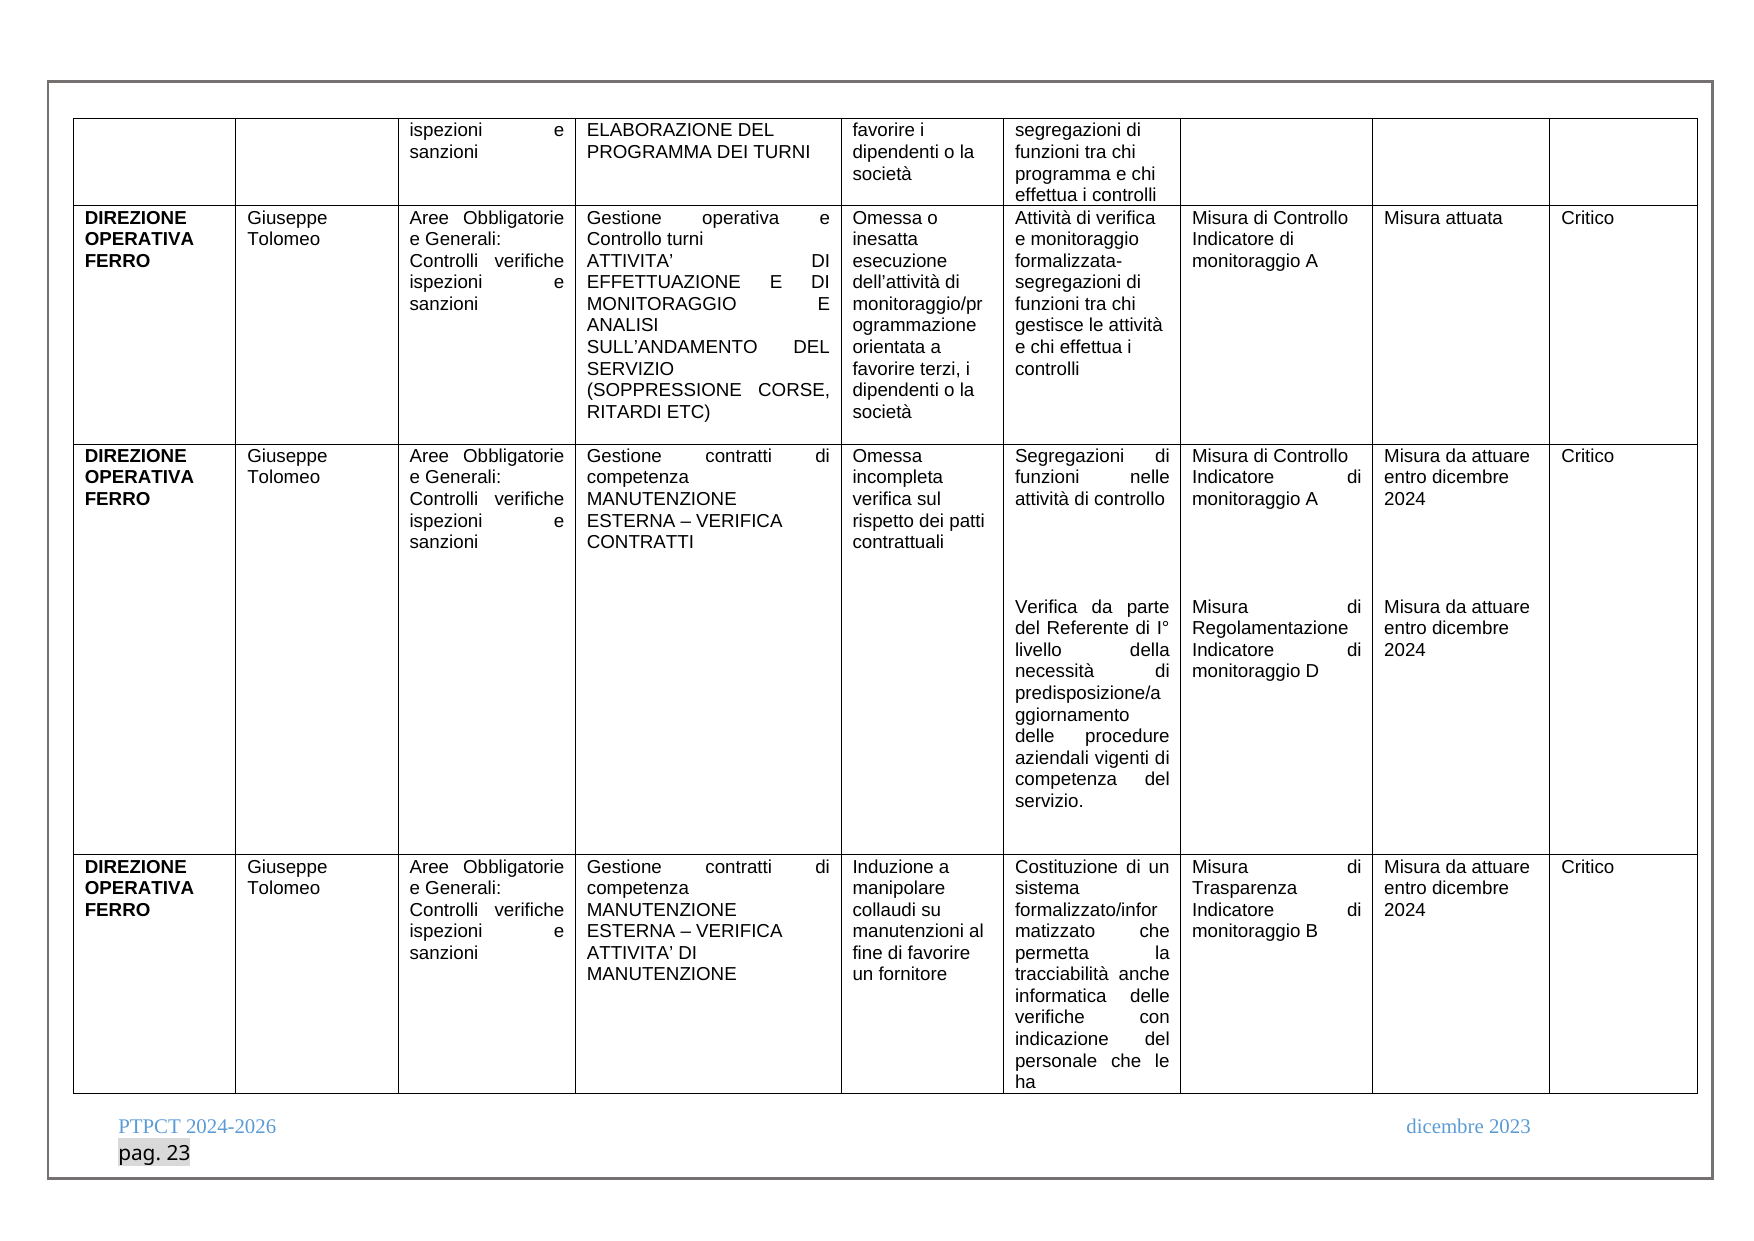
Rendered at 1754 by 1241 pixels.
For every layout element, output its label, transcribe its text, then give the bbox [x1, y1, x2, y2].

table_cell Induzione a manipolare collaudi su manutenzioni al fine di favorire un fornitore [842, 855, 1003, 1093]
table_cell Critico [1550, 445, 1697, 854]
table_cell Aree Obbligatorie e Generali: Controlli verifiche ispezioni e sanzioni [399, 206, 575, 444]
table_cell Attività di verifica e monitoraggio formalizzata- segregazioni di funzioni tra chi gestisce le attività e chi effettua i controlli [1004, 206, 1180, 444]
table_cell ispezioni e sanzioni [399, 119, 575, 205]
table_cell [1550, 119, 1697, 205]
table_cell Aree Obbligatorie e Generali: Controlli verifiche ispezioni e sanzioni [399, 445, 575, 854]
table_cell Gestione contratti di competenza MANUTENZIONE ESTERNA – VERIFICA ATTIVITA’ DI MANUTENZIONE [576, 855, 841, 1093]
table_cell [236, 119, 398, 205]
table_cell Gestione operativa e Controllo turni ATTIVITA’ DI EFFETTUAZIONE E DI MONITORAGGIO E ANALISI SULL’ANDAMENTO DEL SERVIZIO (SOPPRESSIONE CORSE, RITARDI ETC) [576, 206, 841, 444]
table_cell Misura da attuare entro dicembre 2024 [1373, 855, 1549, 1093]
table_cell Misura da attuare entro dicembre 2024 Misura da attuare entro dicembre 2024 [1373, 445, 1549, 854]
table_cell Aree Obbligatorie e Generali: Controlli verifiche ispezioni e sanzioni [399, 855, 575, 1093]
table_cell Omessa o inesatta esecuzione dell’attività di monitoraggio/programmazione orientata a favorire terzi, i dipendenti o la società [842, 206, 1003, 444]
table_cell Critico [1550, 206, 1697, 444]
table_cell Gestione contratti di competenza MANUTENZIONE ESTERNA – VERIFICA CONTRATTI [576, 445, 841, 854]
table_cell Misura di Controllo Indicatore di monitoraggio A [1181, 206, 1372, 444]
table_cell [1373, 119, 1549, 205]
table_cell DIREZIONE OPERATIVA FERRO [74, 855, 235, 1093]
table_cell Costituzione di un sistema formalizzato/informatizzato che permetta la tracciabilità anche informatica delle verifiche con indicazione del personale che le ha [1004, 855, 1180, 1093]
table_cell favorire i dipendenti o la società [842, 119, 1003, 205]
table_cell Giuseppe Tolomeo [236, 445, 398, 854]
table_cell ELABORAZIONE DEL PROGRAMMA DEI TURNI [576, 119, 841, 205]
table_cell segregazioni di funzioni tra chi programma e chi effettua i controlli [1004, 119, 1180, 205]
table_cell DIREZIONE OPERATIVA FERRO [74, 445, 235, 854]
table_cell Misura di Trasparenza Indicatore di monitoraggio B [1181, 855, 1372, 1093]
table_cell [1181, 119, 1372, 205]
table_cell Omessa incompleta verifica sul rispetto dei patti contrattuali [842, 445, 1003, 854]
table_cell Misura di Controllo Indicatore di monitoraggio A Misura di Regolamentazione Indicatore di monitoraggio D [1181, 445, 1372, 854]
table_cell Critico [1550, 855, 1697, 1093]
table_cell Giuseppe Tolomeo [236, 206, 398, 444]
table_cell Giuseppe Tolomeo [236, 855, 398, 1093]
table_cell Segregazioni di funzioni nelle attività di controllo Verifica da parte del Referente di I° livello della necessità di predisposizione/aggiornamento delle procedure aziendali vigenti di competenza del servizio. [1004, 445, 1180, 854]
table_cell Misura attuata [1373, 206, 1549, 444]
table_cell DIREZIONE OPERATIVA FERRO [74, 206, 235, 444]
table_cell [74, 119, 235, 205]
